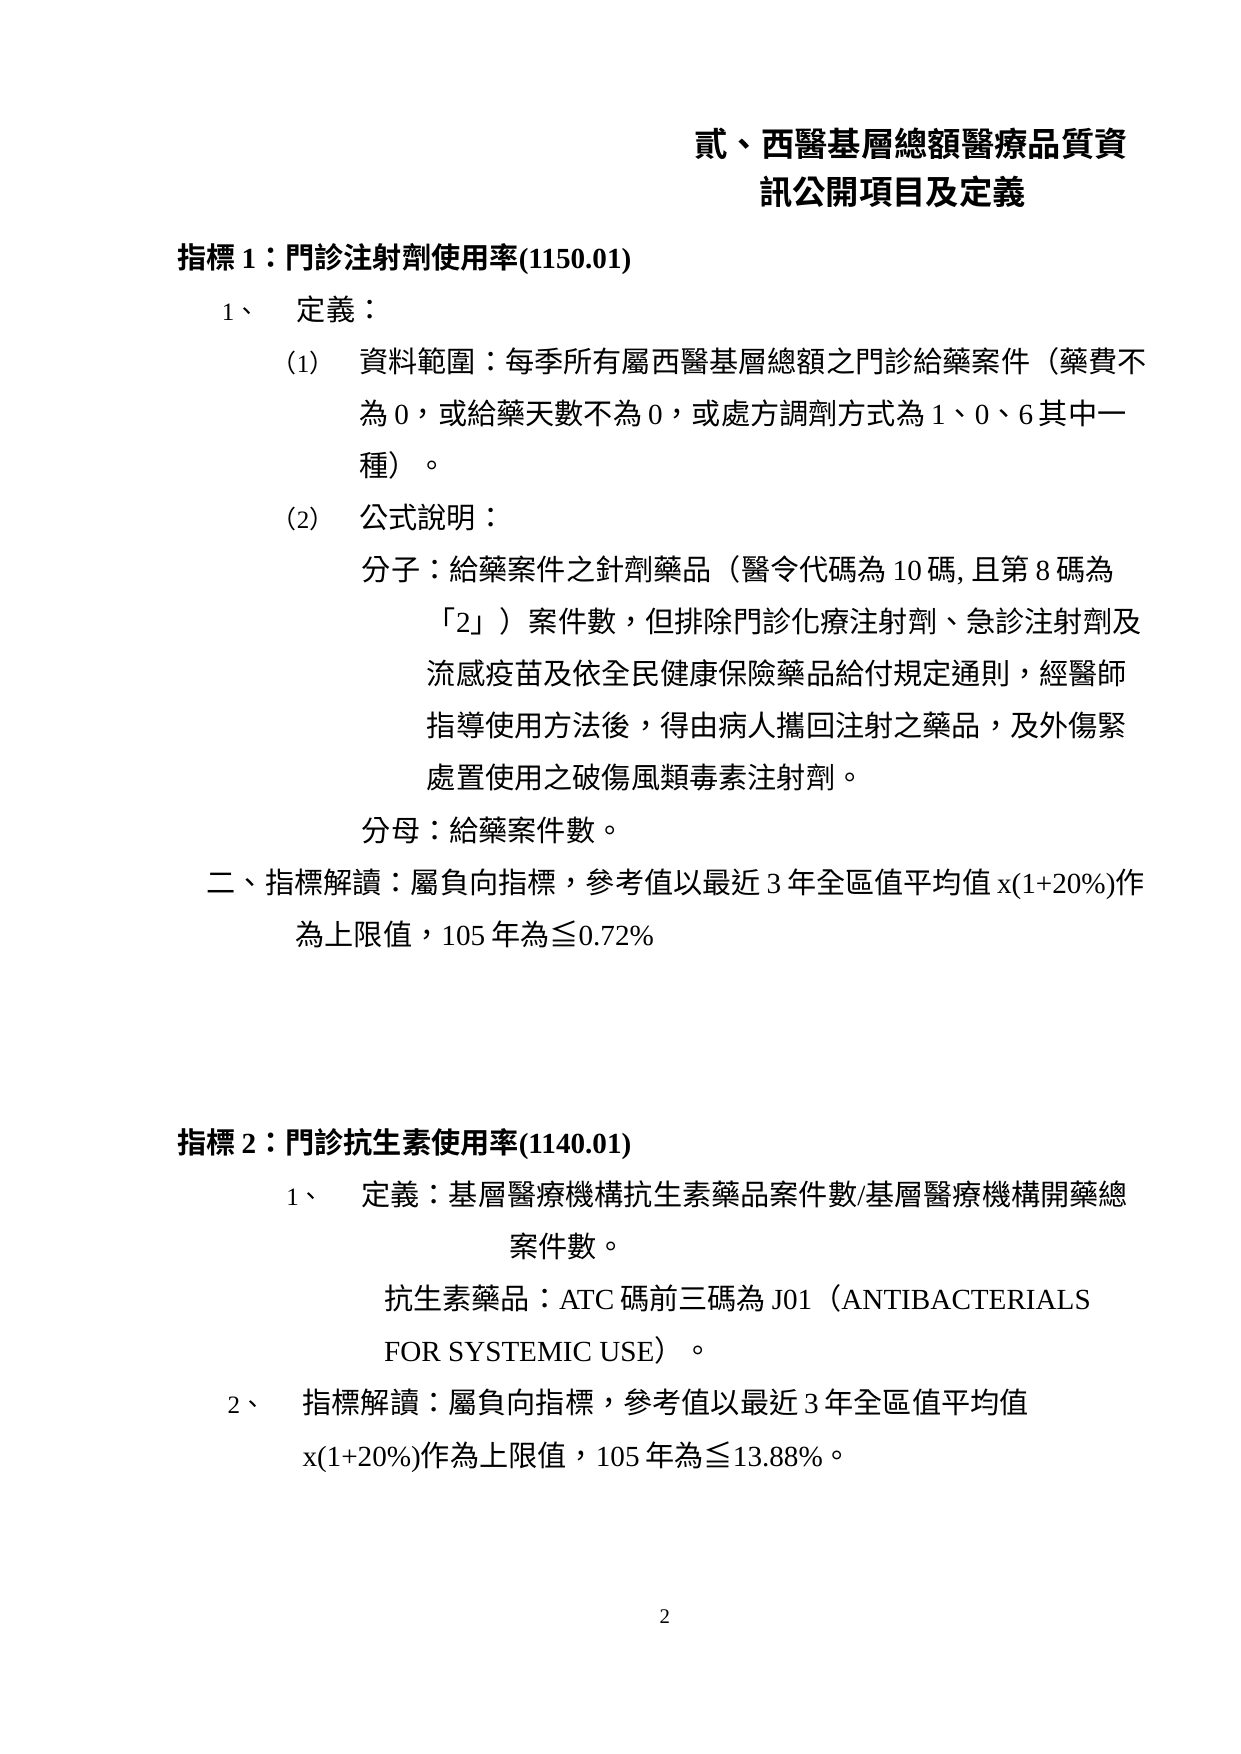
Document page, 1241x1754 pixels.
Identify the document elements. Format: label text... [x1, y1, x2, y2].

text 二、指標解讀：屬負向指標，參考值以最近3年全區值平均值x(1+20%)作為上限值，105年為≦0.72% [177, 851, 1152, 956]
text 指標2：門診抗生素使用率(1140.01) [177, 1112, 1152, 1164]
subtitle 西醫基層總額醫療品質資訊公開項目及定義 [694, 117, 1152, 214]
list 定義：基層醫療機構抗生素藥品案件數/基層醫療機構開藥總案件數。 [286, 1164, 1152, 1268]
list 公式說明： [272, 487, 1152, 539]
text 分母：給藥案件數。 [362, 799, 1152, 851]
list 指標解讀：屬負向指標，參考值以最近3年全區值平均值x(1+20%)作為上限值，105年為≦13.88%。 [227, 1372, 1152, 1476]
list 定義： [222, 278, 1152, 331]
text 抗生素藥品：ATC碼前三碼為J01（ANTIBACTERIALS FOR SYSTEMIC USE）。 [384, 1268, 1152, 1372]
text 分子：給藥案件之針劑藥品（醫令代碼為10碼, 且第8碼為「2」）案件數，但排除門診化療注射劑、急診注射劑及流感疫苗及依全民健康保險藥品給付規定通則，經醫師指導使用方法後，得由病人攜回注射之藥品，及外傷緊處置使用之破傷風類毒素注射劑。 [362, 539, 1152, 799]
list 資料範圍：每季所有屬西醫基層總額之門診給藥案件（藥費不為0，或給藥天數不為0，或處方調劑方式為1、0、6其中一種）。 [272, 331, 1152, 487]
text 指標1：門診注射劑使用率(1150.01) [177, 226, 1152, 278]
